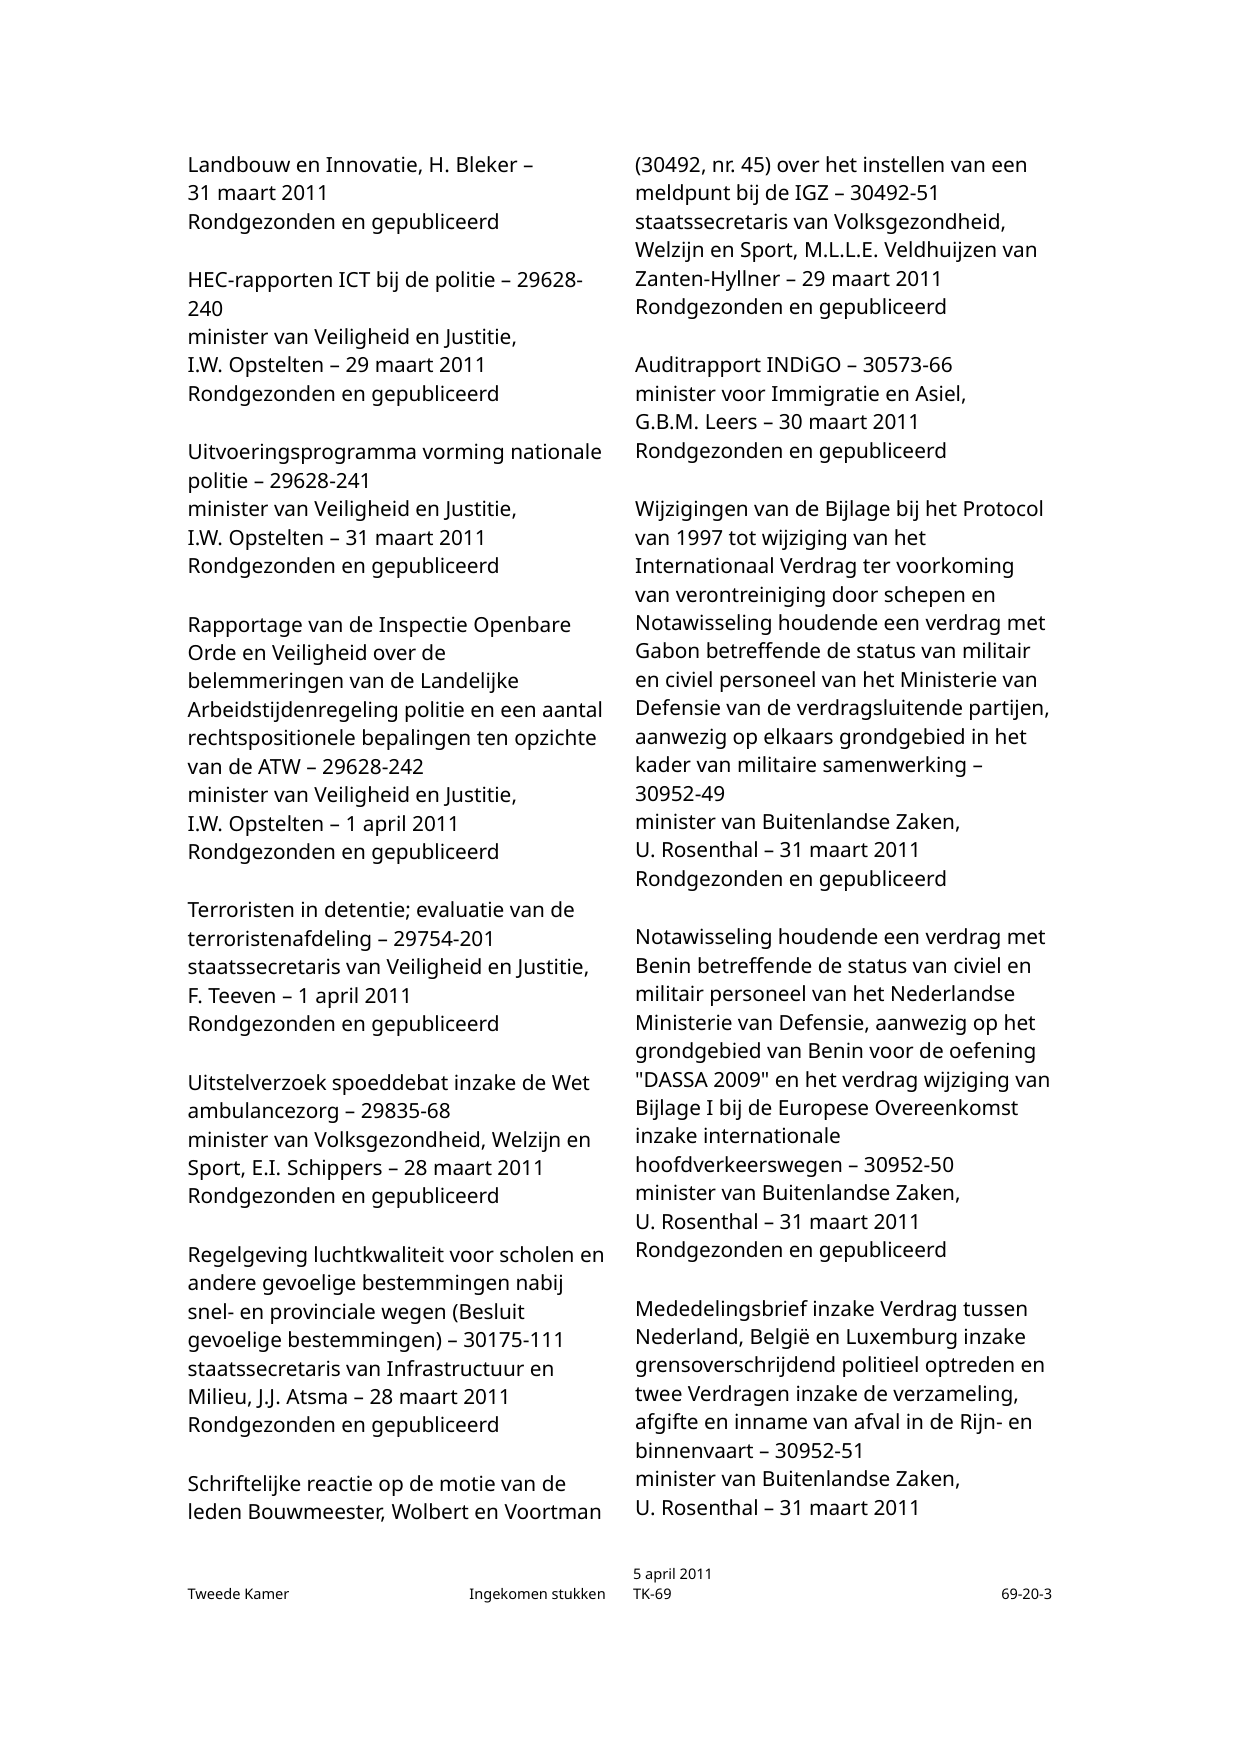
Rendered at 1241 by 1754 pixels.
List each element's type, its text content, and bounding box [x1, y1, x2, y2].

text Rondgezonden en gepubliceerd [635, 1235, 1053, 1264]
text Landbouw en Innovatie, H. Bleker – 31 maart 2011 [187, 150, 605, 207]
text minister voor Immigratie en Asiel, G.B.M. Leers – 30 maart 2011 [635, 379, 1053, 436]
text Rondgezonden en gepubliceerd [187, 379, 605, 407]
text HEC-rapporten ICT bij de politie – 29628-240 [187, 265, 605, 322]
text Rapportage van de Inspectie Openbare Orde en Veiligheid over de belemmeringen van de Landelijke Arbeidstijdenregeling politie en een aantal rechtspositionele bepalingen ten opzichte van de ATW – 29628-242 [187, 610, 605, 780]
text Rondgezonden en gepubliceerd [187, 1411, 605, 1439]
text staatssecretaris van Veiligheid en Justitie, F. Teeven – 1 april 2011 [187, 952, 605, 1009]
text Regelgeving luchtkwaliteit voor scholen en andere gevoelige bestemmingen nabij snel- en provinciale wegen (Besluit gevoelige bestemmingen) – 30175-111 [187, 1240, 605, 1354]
text Mededelingsbrief inzake Verdrag tussen Nederland, België en Luxemburg inzake grensoverschrijdend politieel optreden en twee Verdragen inzake de verzameling, afgifte en inname van afval in de Rijn- en binnenvaart – 30952-51 [635, 1294, 1053, 1464]
text Rondgezonden en gepubliceerd [187, 551, 605, 580]
text minister van Buitenlandse Zaken, U. Rosenthal – 31 maart 2011 [635, 1178, 1053, 1235]
text Rondgezonden en gepubliceerd [635, 292, 1053, 321]
text Wijzigingen van de Bijlage bij het Protocol van 1997 tot wijziging van het Internationaal Verdrag ter voorkoming van verontreiniging door schepen en Notawisseling houdende een verdrag met Gabon betreffende de status van militair en civiel personeel van het Ministerie van Defensie van de verdragsluitende partijen, aanwezig op elkaars grondgebied in het kader van militaire samenwerking – 30952-49 [635, 494, 1053, 807]
text minister van Veiligheid en Justitie, I.W. Opstelten – 31 maart 2011 [187, 494, 605, 551]
text minister van Veiligheid en Justitie, I.W. Opstelten – 1 april 2011 [187, 780, 605, 837]
text Terroristen in detentie; evaluatie van de terroristenafdeling – 29754-201 [187, 896, 605, 952]
text minister van Buitenlandse Zaken, U. Rosenthal – 31 maart 2011 [635, 807, 1053, 864]
text Notawisseling houdende een verdrag met Benin betreffende de status van civiel en militair personeel van het Nederlandse Ministerie van Defensie, aanwezig op het grondgebied van Benin voor de oefening "DASSA 2009" en het verdrag wijziging van Bijlage I bij de Europese Overeenkomst inzake internationale hoofdverkeerswegen – 30952-50 [635, 922, 1053, 1178]
text minister van Buitenlandse Zaken, U. Rosenthal – 31 maart 2011 [635, 1464, 1053, 1521]
text Rondgezonden en gepubliceerd [187, 1009, 605, 1038]
text staatssecretaris van Infrastructuur en Milieu, J.J. Atsma – 28 maart 2011 [187, 1354, 605, 1411]
text Uitvoeringsprogramma vorming nationale politie – 29628-241 [187, 437, 605, 494]
text (30492, nr. 45) over het instellen van een meldpunt bij de IGZ – 30492-51 [635, 150, 1053, 207]
text staatssecretaris van Volksgezondheid, Welzijn en Sport, M.L.L.E. Veldhuijzen van Zanten-Hyllner – 29 maart 2011 [635, 207, 1053, 292]
text Rondgezonden en gepubliceerd [187, 837, 605, 866]
text Rondgezonden en gepubliceerd [635, 436, 1053, 464]
text Uitstelverzoek spoeddebat inzake de Wet ambulancezorg – 29835-68 [187, 1068, 605, 1125]
text Rondgezonden en gepubliceerd [635, 864, 1053, 892]
text Rondgezonden en gepubliceerd [187, 1182, 605, 1210]
text Schriftelijke reactie op de motie van de leden Bouwmeester, Wolbert en Voortman [187, 1469, 605, 1526]
text Rondgezonden en gepubliceerd [187, 207, 605, 235]
text minister van Veiligheid en Justitie, I.W. Opstelten – 29 maart 2011 [187, 322, 605, 379]
text minister van Volksgezondheid, Welzijn en Sport, E.I. Schippers – 28 maart 2011 [187, 1125, 605, 1182]
text Auditrapport INDiGO – 30573-66 [635, 351, 1053, 379]
